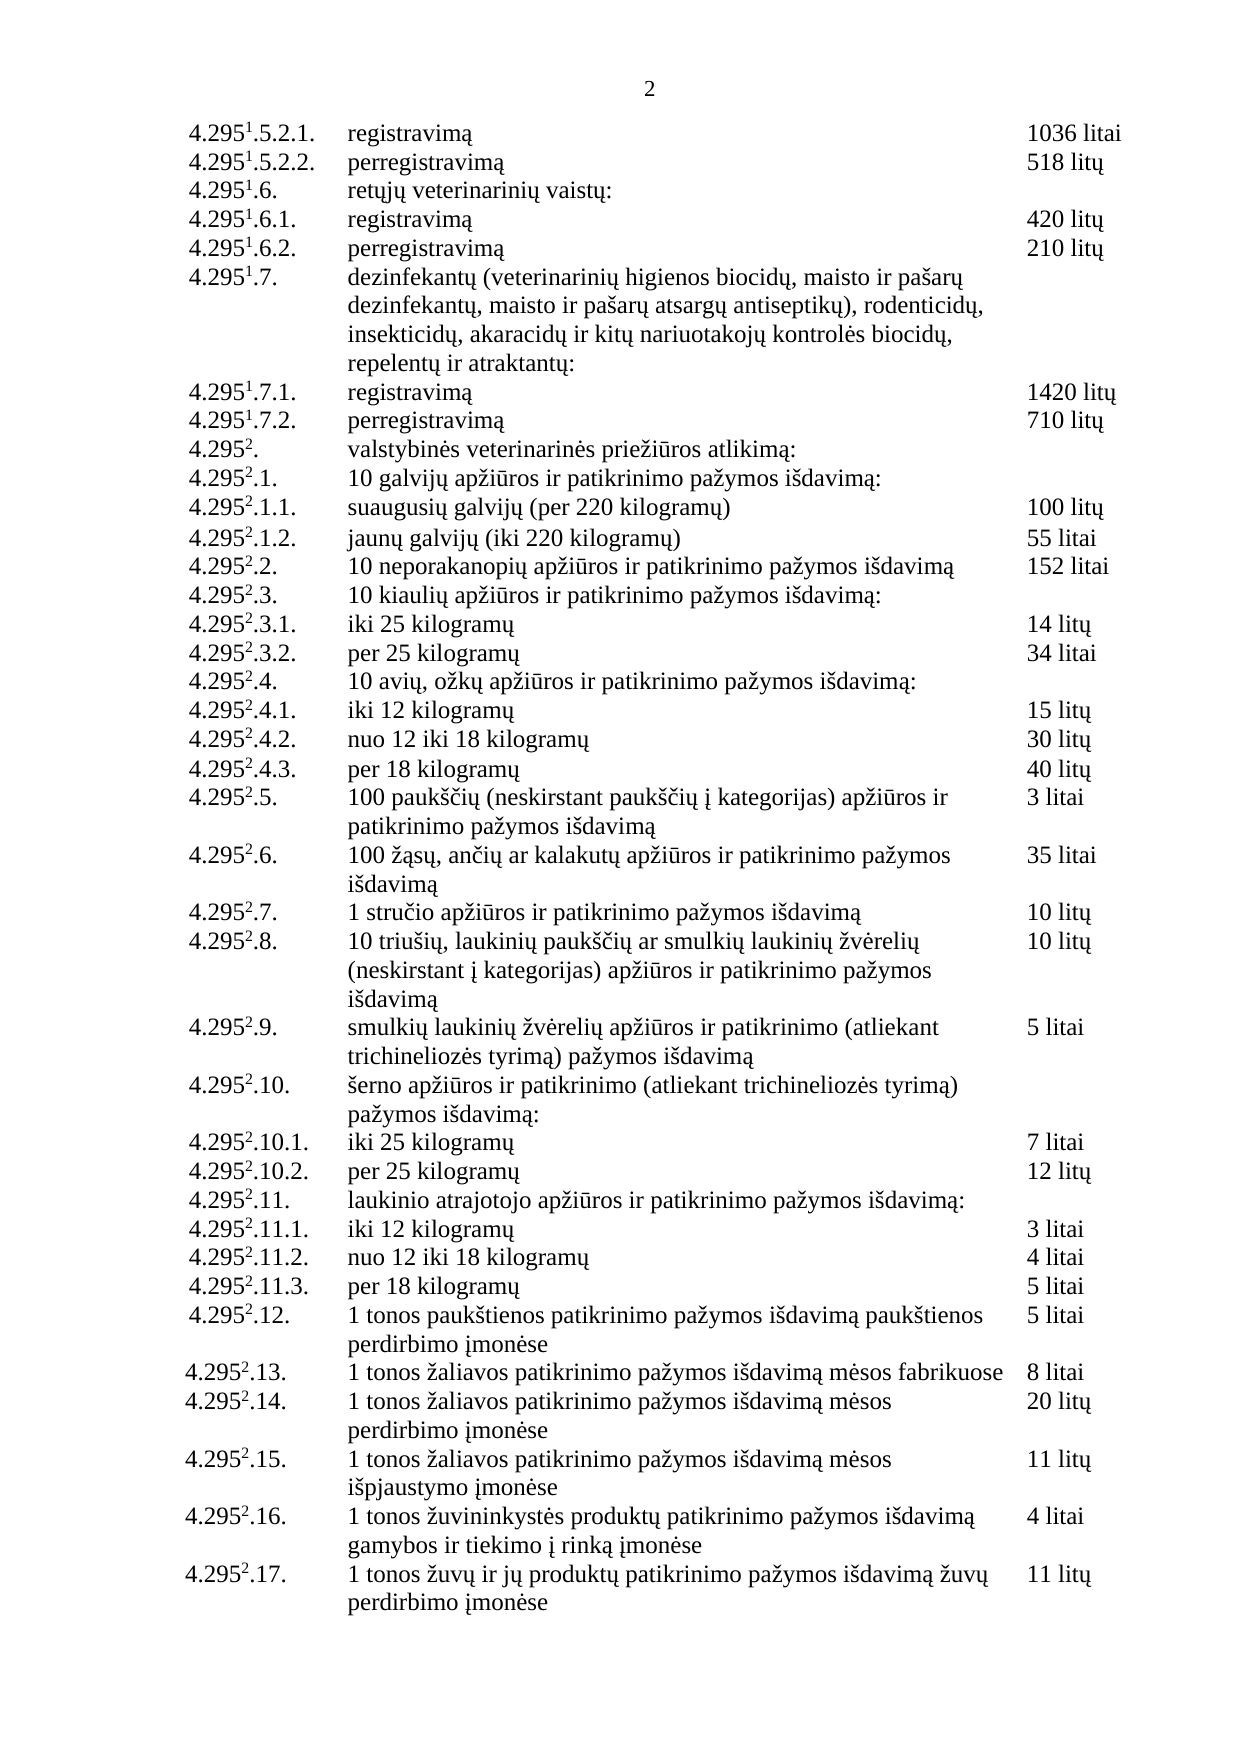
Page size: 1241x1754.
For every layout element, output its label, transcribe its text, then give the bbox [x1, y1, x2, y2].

table_cell 100 litų [1015, 492, 1148, 523]
table_cell per 25 kilogramų [336, 1156, 1015, 1185]
table_cell 4.2952.10.2. [177, 1156, 336, 1185]
table_cell iki 25 kilogramų [336, 1128, 1015, 1156]
table_cell 10 triušių, laukinių paukščių ar smulkių laukinių žvėrelių (neskirstant į kategorijas) apžiūros ir patikrinimo pažymos išdavimą [336, 926, 1015, 1012]
table_cell 4.2952. [177, 434, 336, 463]
table_cell iki 25 kilogramų [336, 609, 1015, 638]
table_cell 4.2952.13. [174, 1358, 336, 1386]
table_cell 4.2952.11. [177, 1185, 336, 1214]
table_cell registravimą [336, 377, 1015, 406]
table_cell 3 litai [1015, 1214, 1148, 1242]
table_cell 4.2951.6.1. [177, 204, 336, 233]
table_cell laukinio atrajotojo apžiūros ir patikrinimo pažymos išdavimą: [336, 1185, 1015, 1214]
table_cell 4.2951.6. [177, 176, 336, 204]
table_cell 1 tonos žuvininkystės produktų patikrinimo pažymos išdavimą gamybos ir tiekimo į rinką įmonėse [336, 1501, 1015, 1559]
table_cell 4.2952.7. [177, 898, 336, 926]
table_cell 420 litų [1015, 204, 1148, 233]
table_cell 10 galvijų apžiūros ir patikrinimo pažymos išdavimą: [336, 463, 1015, 492]
table_cell 4.2952.4.3. [177, 754, 336, 782]
table_cell per 18 kilogramų [336, 754, 1015, 782]
table_cell 4.2952.3. [177, 580, 336, 609]
table_cell [1015, 1070, 1148, 1127]
table_cell 4.2952.16. [174, 1501, 336, 1559]
table_cell 518 litų [1015, 147, 1148, 176]
table_cell 40 litų [1015, 754, 1148, 782]
table_cell 4.2952.17. [174, 1559, 336, 1616]
table_cell 3 litai [1015, 783, 1148, 840]
table_cell 100 žąsų, ančių ar kalakutų apžiūros ir patikrinimo pažymos išdavimą [336, 840, 1015, 897]
table_cell 7 litai [1015, 1128, 1148, 1156]
table_cell 10 neporakanopių apžiūros ir patikrinimo pažymos išdavimą [336, 551, 1015, 580]
table_cell [1015, 666, 1148, 695]
table_cell [1015, 463, 1148, 492]
table_cell 4 litai [1015, 1501, 1148, 1559]
table_cell 5 litai [1015, 1271, 1148, 1300]
table_cell [1015, 262, 1148, 377]
table_cell 4.2952.11.2. [177, 1243, 336, 1271]
table_cell 4.2951.7.2. [177, 406, 336, 434]
table_cell 1 stručio apžiūros ir patikrinimo pažymos išdavimą [336, 898, 1015, 926]
table_cell nuo 12 iki 18 kilogramų [336, 724, 1015, 754]
table_cell suaugusių galvijų (per 220 kilogramų) [336, 492, 1015, 523]
table_cell 4.2952.6. [177, 840, 336, 897]
table_cell 4.2951.5.2.1. [177, 118, 336, 147]
table_cell 55 litai [1015, 523, 1148, 551]
table_cell nuo 12 iki 18 kilogramų [336, 1243, 1015, 1271]
table_cell 4.2951.7.1. [177, 377, 336, 406]
table_cell 10 litų [1015, 898, 1148, 926]
table_cell [1015, 176, 1148, 204]
table_cell 4.2952.1.2. [177, 523, 336, 551]
table_cell 10 kiaulių apžiūros ir patikrinimo pažymos išdavimą: [336, 580, 1015, 609]
table_cell 15 litų [1015, 695, 1148, 724]
table_cell 4.2952.3.1. [177, 609, 336, 638]
table_cell 10 avių, ožkų apžiūros ir patikrinimo pažymos išdavimą: [336, 666, 1015, 695]
table_cell 4.2952.10.1. [177, 1128, 336, 1156]
table_cell 100 paukščių (neskirstant paukščių į kategorijas) apžiūros ir patikrinimo pažymos išdavimą [336, 783, 1015, 840]
table_cell [1015, 1185, 1148, 1214]
table_cell 5 litai [1015, 1300, 1148, 1357]
table_cell 4.2952.1.1. [177, 492, 336, 523]
table_cell 4.2952.2. [177, 551, 336, 580]
table_cell 11 litų [1015, 1444, 1148, 1501]
table_cell 4.2952.12. [177, 1300, 336, 1357]
table_cell 4.2952.14. [174, 1386, 336, 1444]
table_cell per 18 kilogramų [336, 1271, 1015, 1300]
table_cell 4.2952.10. [177, 1070, 336, 1127]
table_cell registravimą [336, 204, 1015, 233]
table_cell smulkių laukinių žvėrelių apžiūros ir patikrinimo (atliekant trichineliozės tyrimą) pažymos išdavimą [336, 1013, 1015, 1070]
table_cell 4.2952.1. [177, 463, 336, 492]
table_cell perregistravimą [336, 406, 1015, 434]
table_cell 34 litai [1015, 638, 1148, 666]
table_cell iki 12 kilogramų [336, 1214, 1015, 1242]
table_cell šerno apžiūros ir patikrinimo (atliekant trichineliozės tyrimą) pažymos išdavimą: [336, 1070, 1015, 1127]
table_cell 14 litų [1015, 609, 1148, 638]
table_cell 4.2952.4.1. [177, 695, 336, 724]
table_cell 1 tonos paukštienos patikrinimo pažymos išdavimą paukštienos perdirbimo įmonėse [336, 1300, 1015, 1357]
table_cell 4.2952.15. [174, 1444, 336, 1501]
table_cell 8 litai [1015, 1358, 1148, 1386]
table_cell 4.2952.5. [177, 783, 336, 840]
table_cell [1015, 580, 1148, 609]
table_cell 152 litai [1015, 551, 1148, 580]
table_cell registravimą [336, 118, 1015, 147]
table_cell 4.2952.11.3. [177, 1271, 336, 1300]
table_cell 20 litų [1015, 1386, 1148, 1444]
table_cell 4.2951.5.2.2. [177, 147, 336, 176]
table_cell 4.2952.4. [177, 666, 336, 695]
table_cell 12 litų [1015, 1156, 1148, 1185]
table_cell 10 litų [1015, 926, 1148, 1012]
table_cell 1036 litai [1015, 118, 1148, 147]
table_cell valstybinės veterinarinės priežiūros atlikimą: [336, 434, 1015, 463]
table_cell per 25 kilogramų [336, 638, 1015, 666]
table_cell 1 tonos žuvų ir jų produktų patikrinimo pažymos išdavimą žuvų perdirbimo įmonėse [336, 1559, 1015, 1616]
table_cell 4.2952.11.1. [177, 1214, 336, 1242]
table_cell jaunų galvijų (iki 220 kilogramų) [336, 523, 1015, 551]
table_cell 1 tonos žaliavos patikrinimo pažymos išdavimą mėsos perdirbimo įmonėse [336, 1386, 1015, 1444]
table_cell 11 litų [1015, 1559, 1148, 1616]
table_cell 4.2952.9. [177, 1013, 336, 1070]
table_cell 4.2952.4.2. [177, 724, 336, 754]
table_cell perregistravimą [336, 147, 1015, 176]
table_cell 5 litai [1015, 1013, 1148, 1070]
table_cell 1 tonos žaliavos patikrinimo pažymos išdavimą mėsos išpjaustymo įmonėse [336, 1444, 1015, 1501]
table_cell 35 litai [1015, 840, 1148, 897]
table_cell 4.2951.7. [177, 262, 336, 377]
table_cell 30 litų [1015, 724, 1148, 754]
table_cell 1420 litų [1015, 377, 1148, 406]
table_cell 210 litų [1015, 233, 1148, 262]
table_cell dezinfekantų (veterinarinių higienos biocidų, maisto ir pašarų dezinfekantų, maisto ir pašarų atsargų antiseptikų), rodenticidų, insekticidų, akaracidų ir kitų nariuotakojų kontrolės biocidų, repelentų ir atraktantų: [336, 262, 1015, 377]
table_cell 4.2952.8. [177, 926, 336, 1012]
table_cell perregistravimą [336, 233, 1015, 262]
table_cell 710 litų [1015, 406, 1148, 434]
table_cell 1 tonos žaliavos patikrinimo pažymos išdavimą mėsos fabrikuose [336, 1358, 1015, 1386]
table_cell 4 litai [1015, 1243, 1148, 1271]
table_cell retųjų veterinarinių vaistų: [336, 176, 1015, 204]
table_cell iki 12 kilogramų [336, 695, 1015, 724]
table_cell 4.2951.6.2. [177, 233, 336, 262]
table_cell 4.2952.3.2. [177, 638, 336, 666]
table_cell [1015, 434, 1148, 463]
